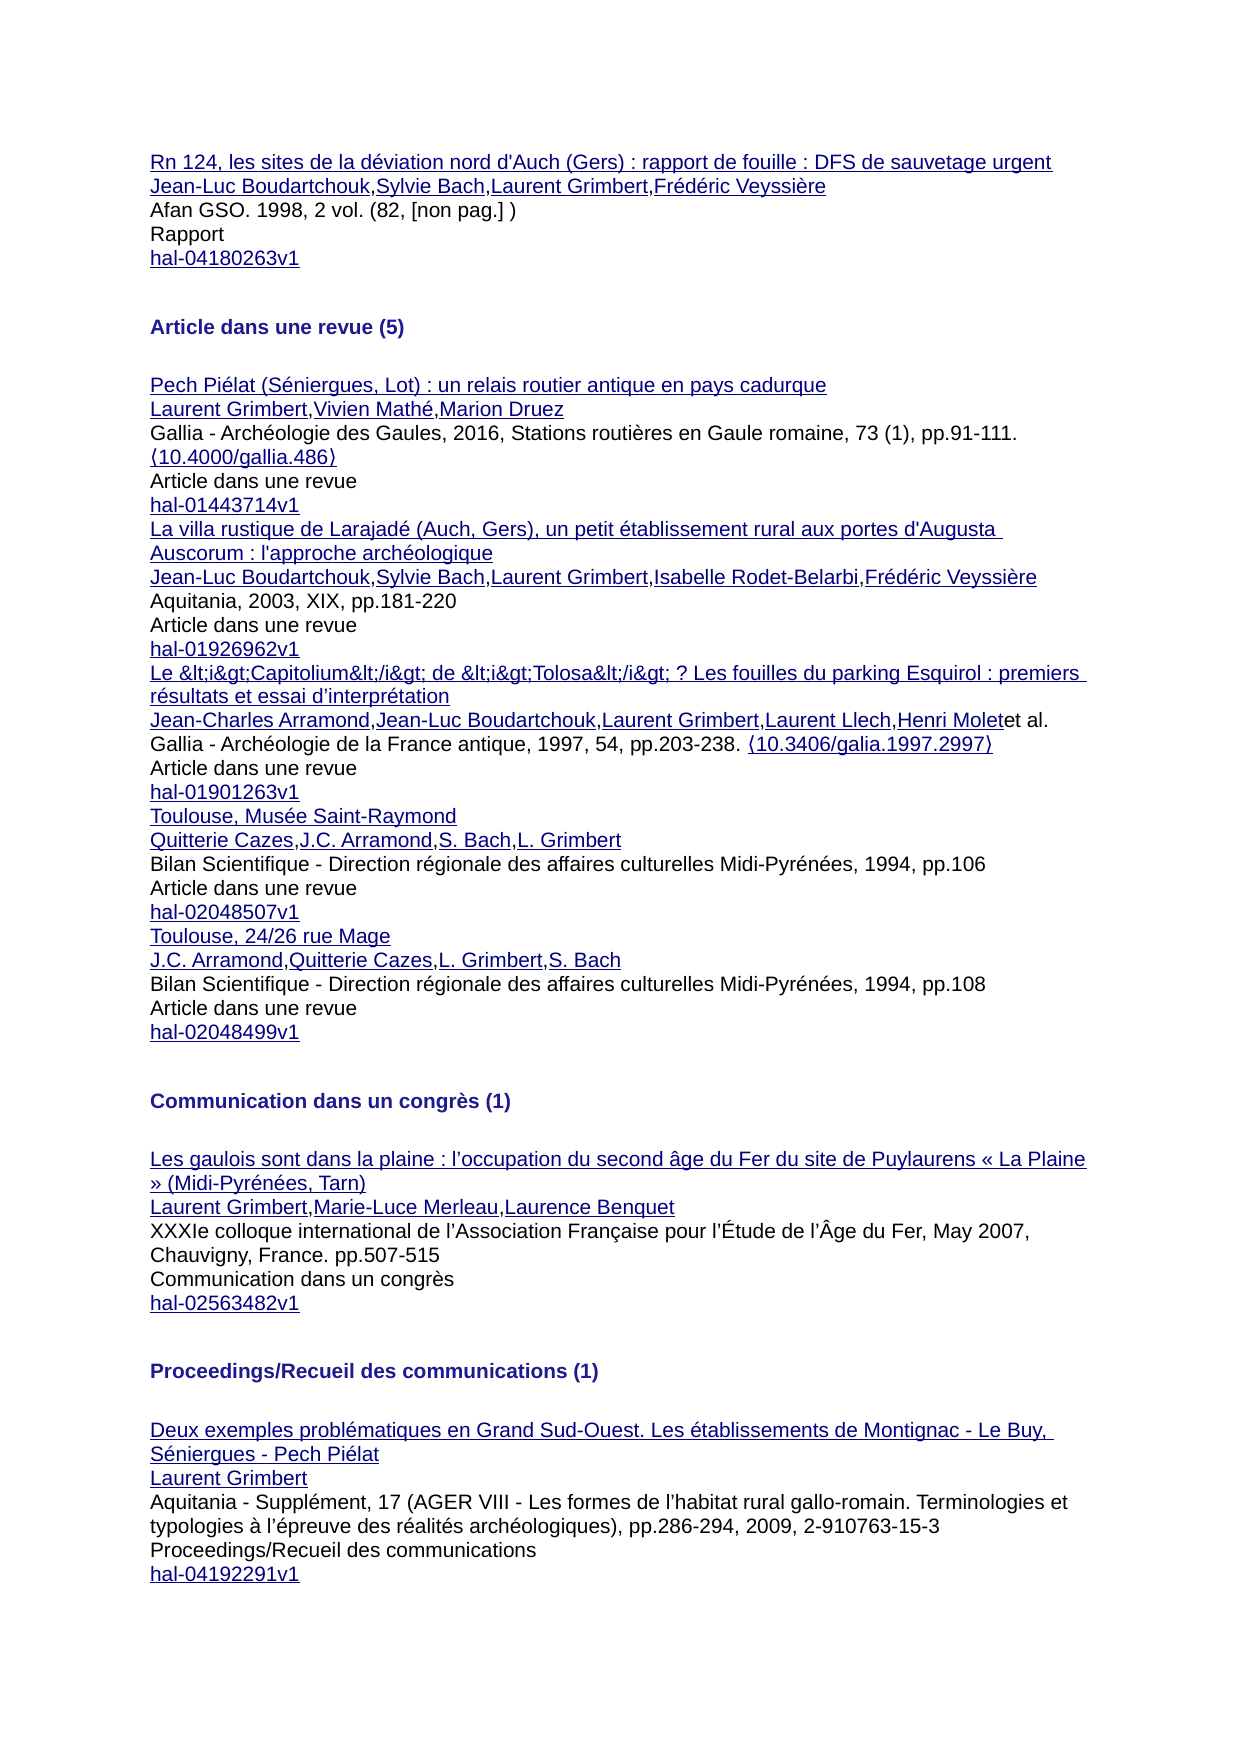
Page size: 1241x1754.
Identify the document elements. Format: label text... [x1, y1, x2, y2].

table_cell Rn 124, les sites de la déviation nord d'Auch (Gers) : rapport de fouille : DFS de sauvetage urgent Jean-Luc Boudartchouk,Sylvie Bach,Laurent Grimbert,Frédéric Veyssière Afan GSO. 1998, 2 vol. (82, [non pag.] ) Rapport hal-04180263v1 [150, 150, 1090, 270]
subtitle Article dans une revue (5) [150, 314, 1090, 338]
table_cell Toulouse, Musée Saint-Raymond Quitterie Cazes,J.C. Arramond,S. Bach,L. Grimbert Bilan Scientifique - Direction régionale des affaires culturelles Midi-Pyrénées, 1994, pp.106 Article dans une revue hal-02048507v1 [150, 804, 1090, 924]
table_header Les gaulois sont dans la plaine : l’occupation du second âge du Fer du site de Puylaurens « La Plaine » (Midi-Pyrénées, Tarn) Laurent Grimbert,Marie-Luce Merleau,Laurence Benquet XXXIe colloque international de l’Association Française pour l’Étude de l’Âge du Fer, May 2007, Chauvigny, France. pp.507-515 Communication dans un congrès hal-02563482v1 [150, 1147, 1090, 1314]
table_header Deux exemples problématiques en Grand Sud-Ouest. Les établissements de Montignac - Le Buy, Séniergues - Pech Piélat Laurent Grimbert Aquitania - Supplément, 17 (AGER VIII - Les formes de l’habitat rural gallo-romain. Terminologies et typologies à l’épreuve des réalités archéologiques), pp.286-294, 2009, 2-910763-15-3 Proceedings/Recueil des communications hal-04192291v1 [150, 1418, 1090, 1585]
table_cell La villa rustique de Larajadé (Auch, Gers), un petit établissement rural aux portes d'Augusta Auscorum : l'approche archéologique Jean-Luc Boudartchouk,Sylvie Bach,Laurent Grimbert,Isabelle Rodet-Belarbi,Frédéric Veyssière Aquitania, 2003, XIX, pp.181-220 Article dans une revue hal-01926962v1 [150, 517, 1090, 660]
table_cell Le &lt;i&gt;Capitolium&lt;/i&gt; de &lt;i&gt;Tolosa&lt;/i&gt; ? Les fouilles du parking Esquirol : premiers résultats et essai d’interprétation Jean-Charles Arramond,Jean-Luc Boudartchouk,Laurent Grimbert,Laurent Llech,Henri Moletet al. Gallia - Archéologie de la France antique, 1997, 54, pp.203-238. ⟨10.3406/galia.1997.2997⟩ Article dans une revue hal-01901263v1 [150, 660, 1090, 804]
subtitle Proceedings/Recueil des communications (1) [150, 1359, 1090, 1383]
subtitle Communication dans un congrès (1) [150, 1088, 1090, 1112]
table_header Pech Piélat (Séniergues, Lot) : un relais routier antique en pays cadurque Laurent Grimbert,Vivien Mathé,Marion Druez Gallia - Archéologie des Gaules, 2016, Stations routières en Gaule romaine, 73 (1), pp.91-111. ⟨10.4000/gallia.486⟩ Article dans une revue hal-01443714v1 [150, 373, 1090, 517]
table_cell Toulouse, 24/26 rue Mage J.C. Arramond,Quitterie Cazes,L. Grimbert,S. Bach Bilan Scientifique - Direction régionale des affaires culturelles Midi-Pyrénées, 1994, pp.108 Article dans une revue hal-02048499v1 [150, 924, 1090, 1044]
